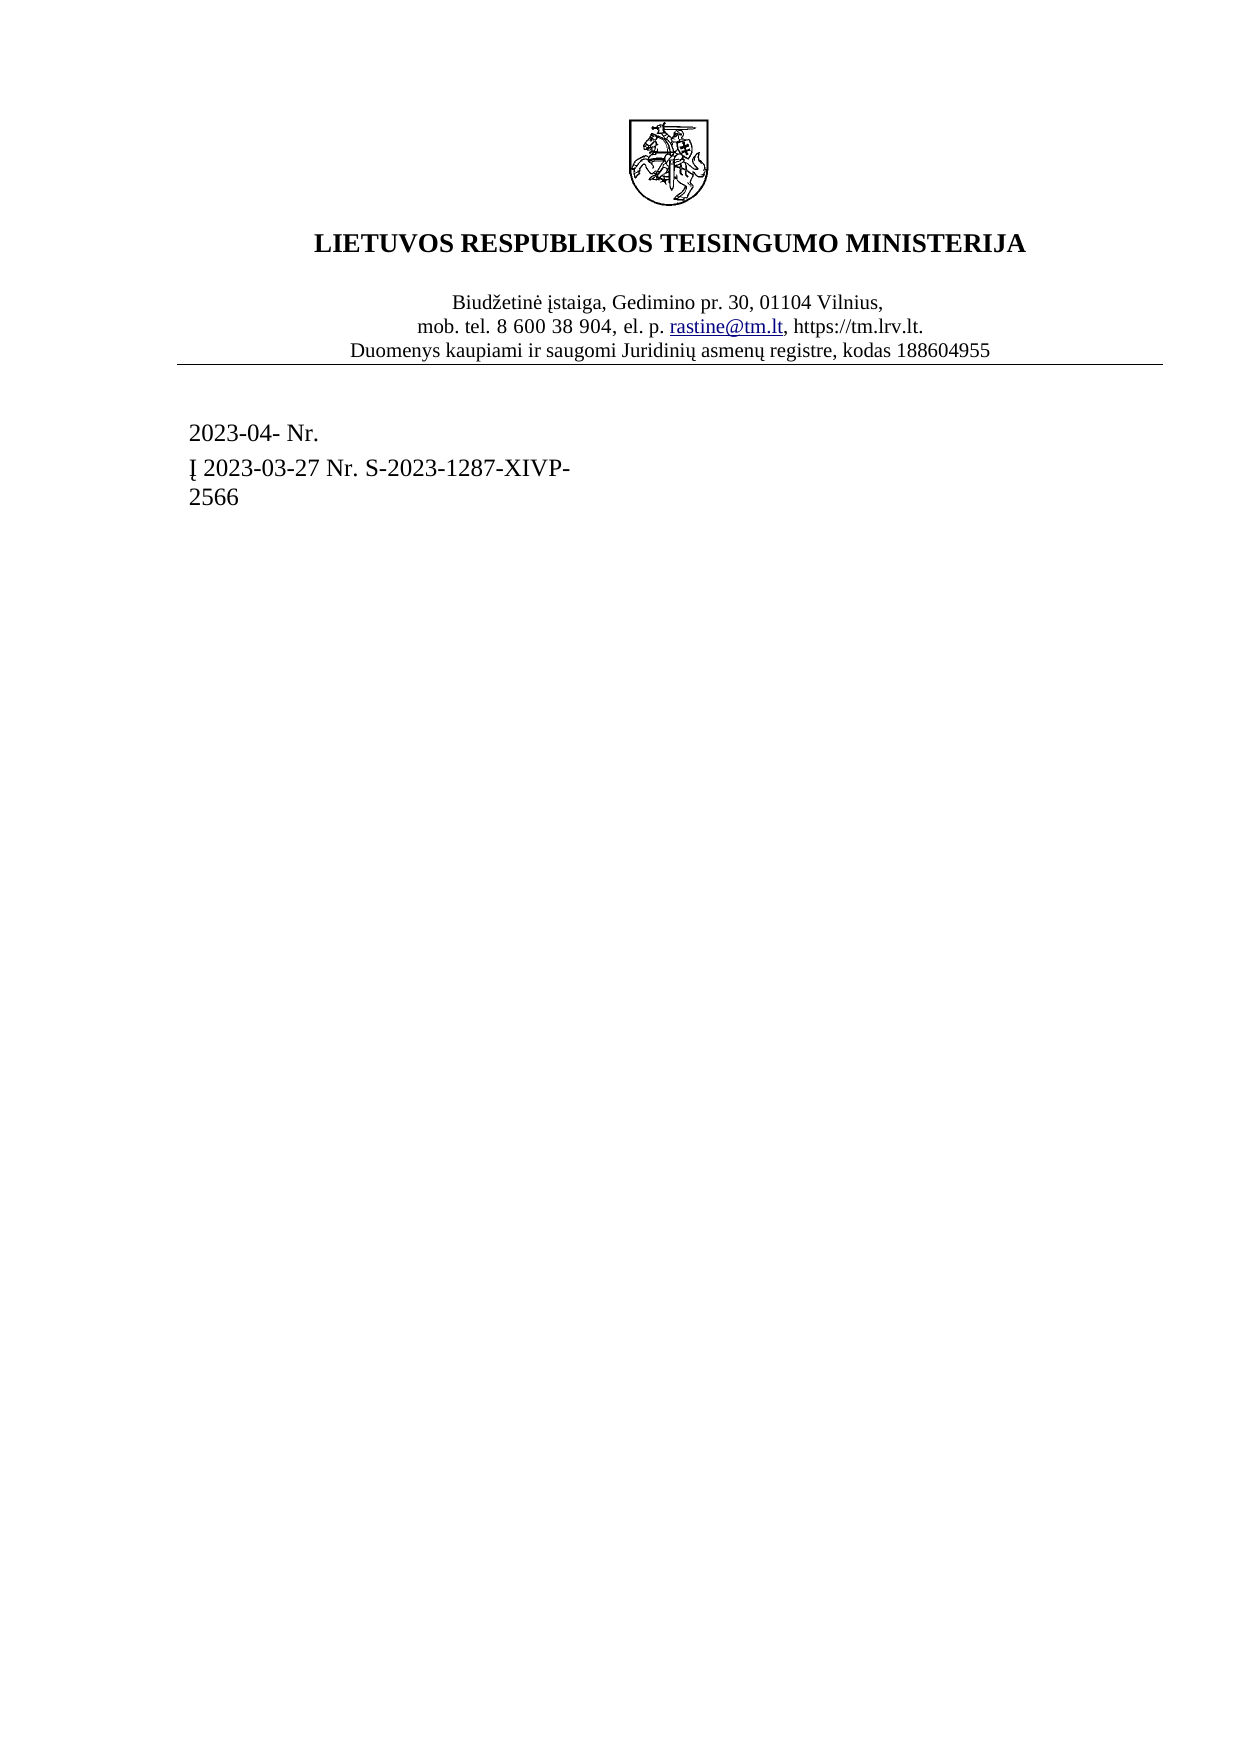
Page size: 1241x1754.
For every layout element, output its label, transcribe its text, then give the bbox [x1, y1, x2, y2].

table_cell [598, 453, 603, 539]
table_cell Į 2023-03-27 Nr. S-2023-1287-XIVP-2566 [177, 453, 598, 539]
table_header 2023-04- Nr. [177, 418, 603, 453]
